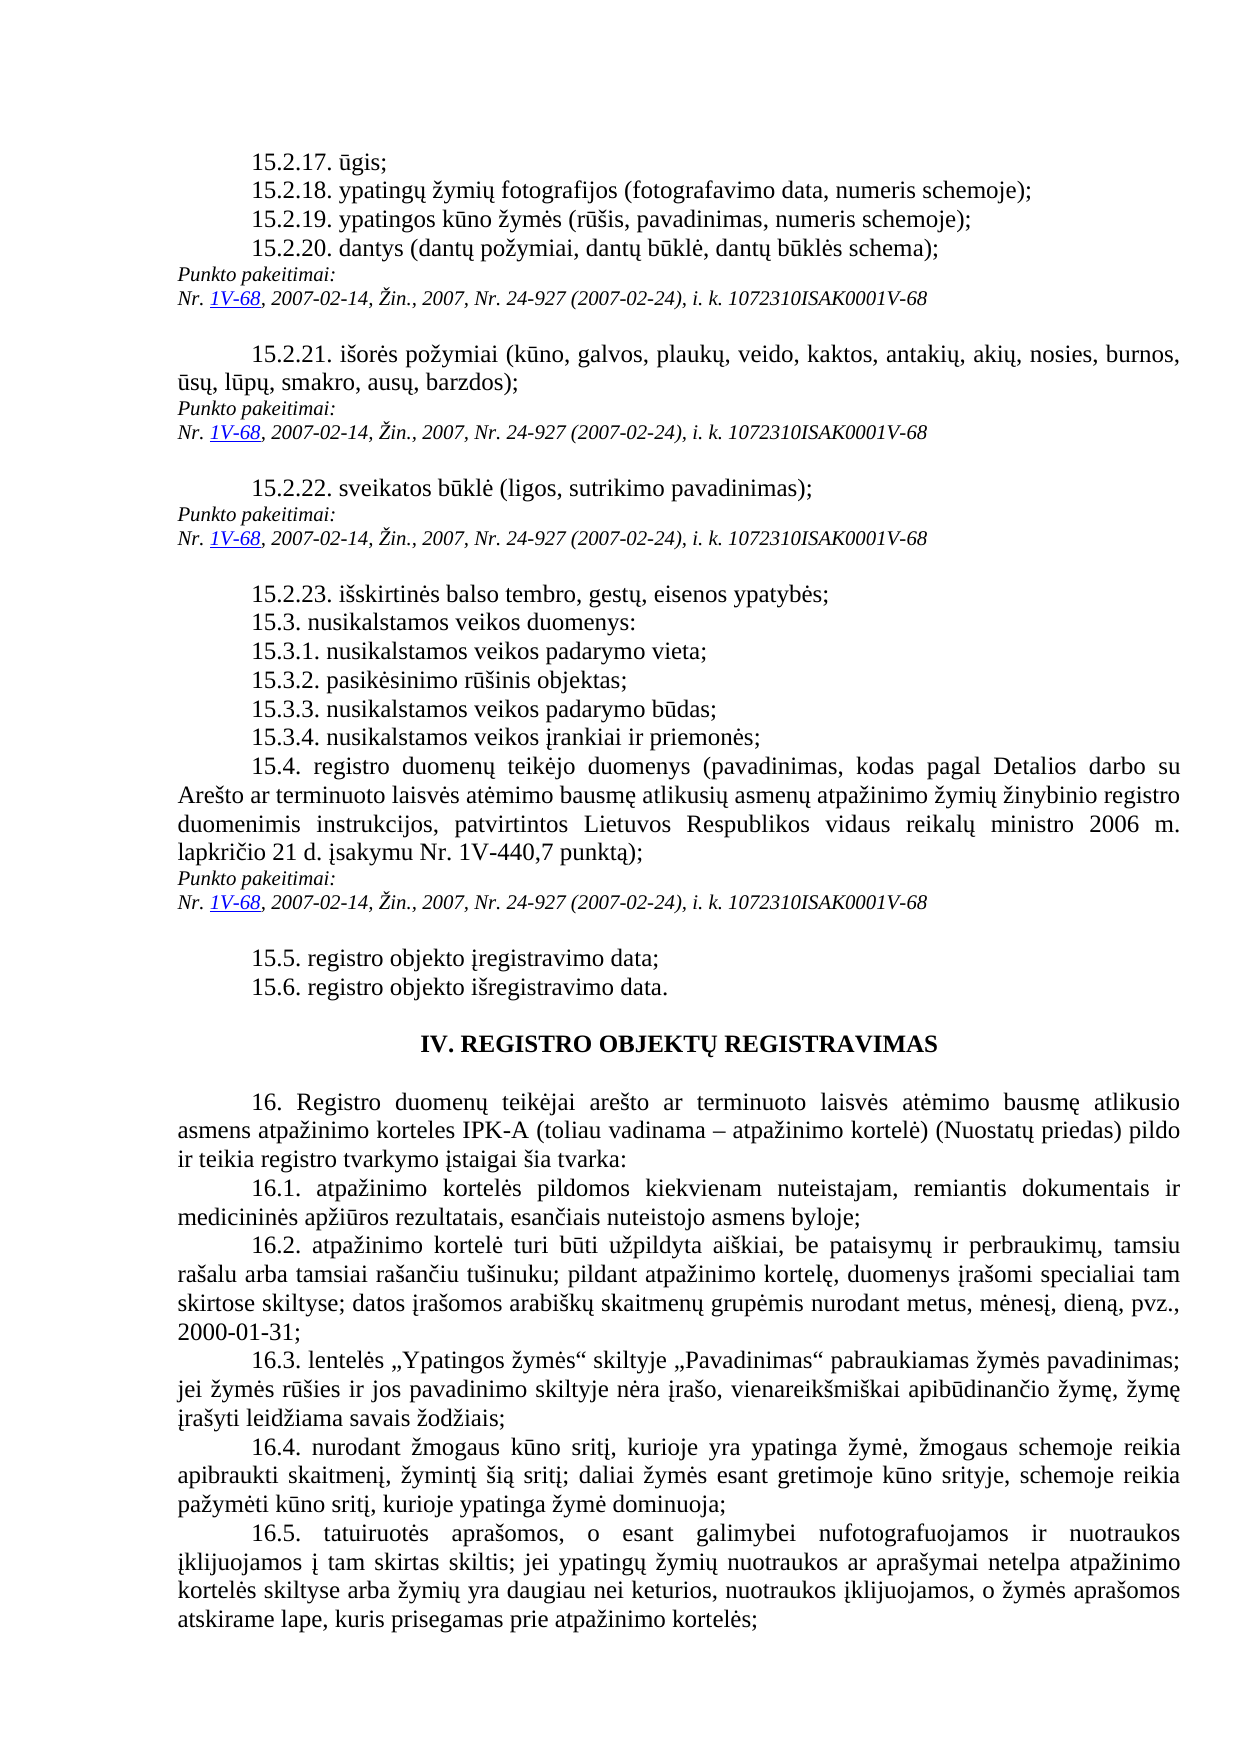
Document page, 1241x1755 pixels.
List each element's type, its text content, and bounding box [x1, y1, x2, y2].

text 15.2.18. ypatingų žymių fotografijos (fotografavimo data, numeris schemoje); [177, 176, 1181, 204]
text 15.3.4. nusikalstamos veikos įrankiai ir priemonės; [177, 722, 1181, 751]
text 16.4. nurodant žmogaus kūno sritį, kurioje yra ypatinga žymė, žmogaus schemoje reikia apibraukti skaitmenį, žymintį šią sritį; daliai žymės esant gretimoje kūno srityje, schemoje reikia pažymėti kūno sritį, kurioje ypatinga žymė dominuoja; [177, 1432, 1181, 1518]
text 15.2.19. ypatingos kūno žymės (rūšis, pavadinimas, numeris schemoje); [177, 204, 1181, 233]
text 15.3.2. pasikėsinimo rūšinis objektas; [177, 665, 1181, 694]
text 15.6. registro objekto išregistravimo data. [177, 972, 1181, 1001]
text 15.2.22. sveikatos būklė (ligos, sutrikimo pavadinimas); [177, 473, 1181, 502]
text 15.3.1. nusikalstamos veikos padarymo vieta; [177, 636, 1181, 665]
text 16.2. atpažinimo kortelė turi būti užpildyta aiškiai, be pataisymų ir perbraukimų, tamsiu rašalu arba tamsiai rašančiu tušinuku; pildant atpažinimo kortelę, duomenys įrašomi specialiai tam skirtose skiltyse; datos įrašomos arabiškų skaitmenų grupėmis nurodant metus, mėnesį, dieną, pvz., 2000-01-31; [177, 1231, 1181, 1346]
text 15.2.21. išorės požymiai (kūno, galvos, plaukų, veido, kaktos, antakių, akių, nosies, burnos, ūsų, lūpų, smakro, ausų, barzdos); [177, 339, 1181, 396]
text Nr. 1V-68, 2007-02-14, Žin., 2007, Nr. 24-927 (2007-02-24), i. k. 1072310ISAK0001V-68 [177, 890, 1181, 914]
text 15.4. registro duomenų teikėjo duomenys (pavadinimas, kodas pagal Detalios darbo su Arešto ar terminuoto laisvės atėmimo bausmę atlikusių asmenų atpažinimo žymių žinybinio registro duomenimis instrukcijos, patvirtintos Lietuvos Respublikos vidaus reikalų ministro 2006 m. lapkričio 21 d. įsakymu Nr. 1V-440,7 punktą); [177, 751, 1181, 866]
text 16.3. lentelės „Ypatingos žymės“ skiltyje „Pavadinimas“ pabraukiamas žymės pavadinimas; jei žymės rūšies ir jos pavadinimo skiltyje nėra įrašo, vienareikšmiškai apibūdinančio žymę, žymę įrašyti leidžiama savais žodžiais; [177, 1346, 1181, 1432]
text Nr. 1V-68, 2007-02-14, Žin., 2007, Nr. 24-927 (2007-02-24), i. k. 1072310ISAK0001V-68 [177, 526, 1181, 550]
text IV. REGISTRO OBJEKTŲ REGISTRAVIMAS [177, 1029, 1181, 1058]
text Nr. 1V-68, 2007-02-14, Žin., 2007, Nr. 24-927 (2007-02-24), i. k. 1072310ISAK0001V-68 [177, 420, 1181, 444]
text 15.2.17. ūgis; [177, 147, 1181, 176]
text 16.1. atpažinimo kortelės pildomos kiekvienam nuteistajam, remiantis dokumentais ir medicininės apžiūros rezultatais, esančiais nuteistojo asmens byloje; [177, 1173, 1181, 1231]
text 15.3. nusikalstamos veikos duomenys: [177, 607, 1181, 636]
text Punkto pakeitimai: [177, 262, 1181, 286]
text Punkto pakeitimai: [177, 866, 1181, 890]
text 15.5. registro objekto įregistravimo data; [177, 943, 1181, 972]
text Punkto pakeitimai: [177, 502, 1181, 526]
text Nr. 1V-68, 2007-02-14, Žin., 2007, Nr. 24-927 (2007-02-24), i. k. 1072310ISAK0001V-68 [177, 286, 1181, 310]
text 16. Registro duomenų teikėjai arešto ar terminuoto laisvės atėmimo bausmę atlikusio asmens atpažinimo korteles IPK-A (toliau vadinama – atpažinimo kortelė) (Nuostatų priedas) pildo ir teikia registro tvarkymo įstaigai šia tvarka: [177, 1087, 1181, 1173]
text 15.3.3. nusikalstamos veikos padarymo būdas; [177, 694, 1181, 722]
text 15.2.20. dantys (dantų požymiai, dantų būklė, dantų būklės schema); [177, 233, 1181, 262]
text 16.5. tatuiruotės aprašomos, o esant galimybei nufotografuojamos ir nuotraukos įklijuojamos į tam skirtas skiltis; jei ypatingų žymių nuotraukos ar aprašymai netelpa atpažinimo kortelės skiltyse arba žymių yra daugiau nei keturios, nuotraukos įklijuojamos, o žymės aprašomos atskirame lape, kuris prisegamas prie atpažinimo kortelės; [177, 1518, 1181, 1633]
text 15.2.23. išskirtinės balso tembro, gestų, eisenos ypatybės; [177, 579, 1181, 607]
text Punkto pakeitimai: [177, 396, 1181, 420]
